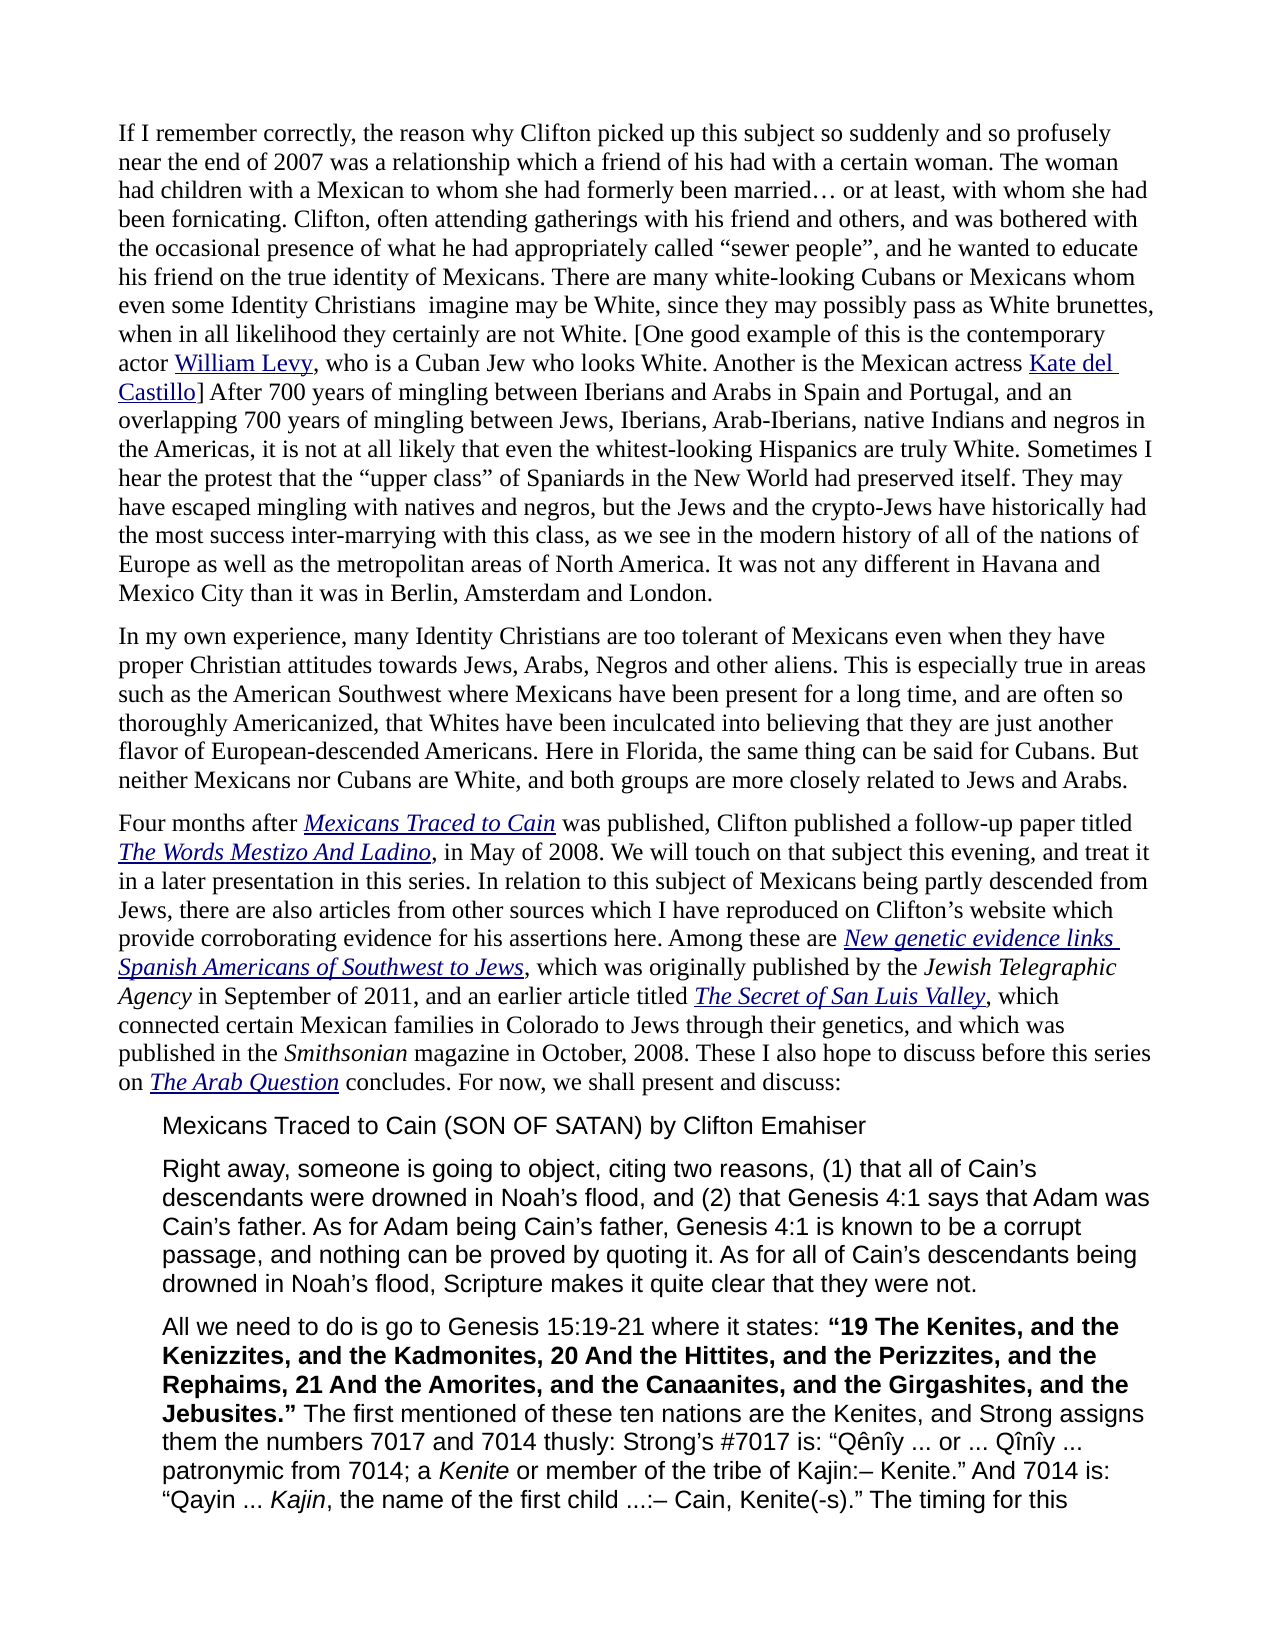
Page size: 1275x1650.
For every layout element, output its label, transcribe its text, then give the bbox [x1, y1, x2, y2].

text In my own experience, many Identity Christians are too tolerant of Mexicans even when they have proper Christian attitudes towards Jews, Arabs, Negros and other aliens. This is especially true in areas such as the American Southwest where Mexicans have been present for a long time, and are often so thoroughly Americanized, that Whites have been inculcated into believing that they are just another flavor of European-descended Americans. Here in Florida, the same thing can be said for Cubans. But neither Mexicans nor Cubans are White, and both groups are more closely related to Jews and Arabs. [118, 621, 1157, 794]
text Right away, someone is going to object, citing two reasons, (1) that all of Cain’s descendants were drowned in Noah’s flood, and (2) that Genesis 4:1 says that Adam was Cain’s father. As for Adam being Cain’s father, Genesis 4:1 is known to be a corrupt passage, and nothing can be proved by quoting it. As for all of Cain’s descendants being drowned in Noah’s flood, Scripture makes it quite clear that they were not. [162, 1154, 1157, 1298]
text Four months after Mexicans Traced to Cain was published, Clifton published a follow-up paper titled The Words Mestizo And Ladino, in May of 2008. We will touch on that subject this evening, and treat it in a later presentation in this series. In relation to this subject of Mexicans being partly descended from Jews, there are also articles from other sources which I have reproduced on Clifton’s website which provide corroborating evidence for his assertions here. Among these are New genetic evidence links Spanish Americans of Southwest to Jews, which was originally published by the Jewish Telegraphic Agency in September of 2011, and an earlier article titled The Secret of San Luis Valley, which connected certain Mexican families in Colorado to Jews through their genetics, and which was published in the Smithsonian magazine in October, 2008. These I also hope to discuss before this series on The Arab Question concludes. For now, we shall present and discuss: [118, 808, 1157, 1096]
text Mexicans Traced to Cain (SON OF SATAN) by Clifton Emahiser [162, 1111, 1157, 1139]
text If I remember correctly, the reason why Clifton picked up this subject so suddenly and so profusely near the end of 2007 was a relationship which a friend of his had with a certain woman. The woman had children with a Mexican to whom she had formerly been married… or at least, with whom she had been fornicating. Clifton, often attending gatherings with his friend and others, and was bothered with the occasional presence of what he had appropriately called “sewer people”, and he wanted to educate his friend on the true identity of Mexicans. There are many white-looking Cubans or Mexicans whom even some Identity Christians imagine may be White, since they may possibly pass as White brunettes, when in all likelihood they certainly are not White. [One good example of this is the contemporary actor William Levy, who is a Cuban Jew who looks White. Another is the Mexican actress Kate del Castillo] After 700 years of mingling between Iberians and Arabs in Spain and Portugal, and an overlapping 700 years of mingling between Jews, Iberians, Arab-Iberians, native Indians and negros in the Americas, it is not at all likely that even the whitest-looking Hispanics are truly White. Sometimes I hear the protest that the “upper class” of Spaniards in the New World had preserved itself. They may have escaped mingling with natives and negros, but the Jews and the crypto-Jews have historically had the most success inter-marrying with this class, as we see in the modern history of all of the nations of Europe as well as the metropolitan areas of North America. It was not any different in Havana and Mexico City than it was in Berlin, Amsterdam and London. [118, 118, 1157, 607]
text All we need to do is go to Genesis 15:19-21 where it states: “19 The Kenites, and the Kenizzites, and the Kadmonites, 20 And the Hittites, and the Perizzites, and the Rephaims, 21 And the Amorites, and the Canaanites, and the Girgashites, and the Jebusites.” The first mentioned of these ten nations are the Kenites, and Strong assigns them the numbers 7017 and 7014 thusly: Strong’s #7017 is: “Qênîy ... or ... Qînîy ... patronymic from 7014; a Kenite or member of the tribe of Kajin:– Kenite.” And 7014 is: “Qayin ... Kajin, the name of the first child ...:– Cain, Kenite(-s).” The timing for this [162, 1312, 1157, 1513]
